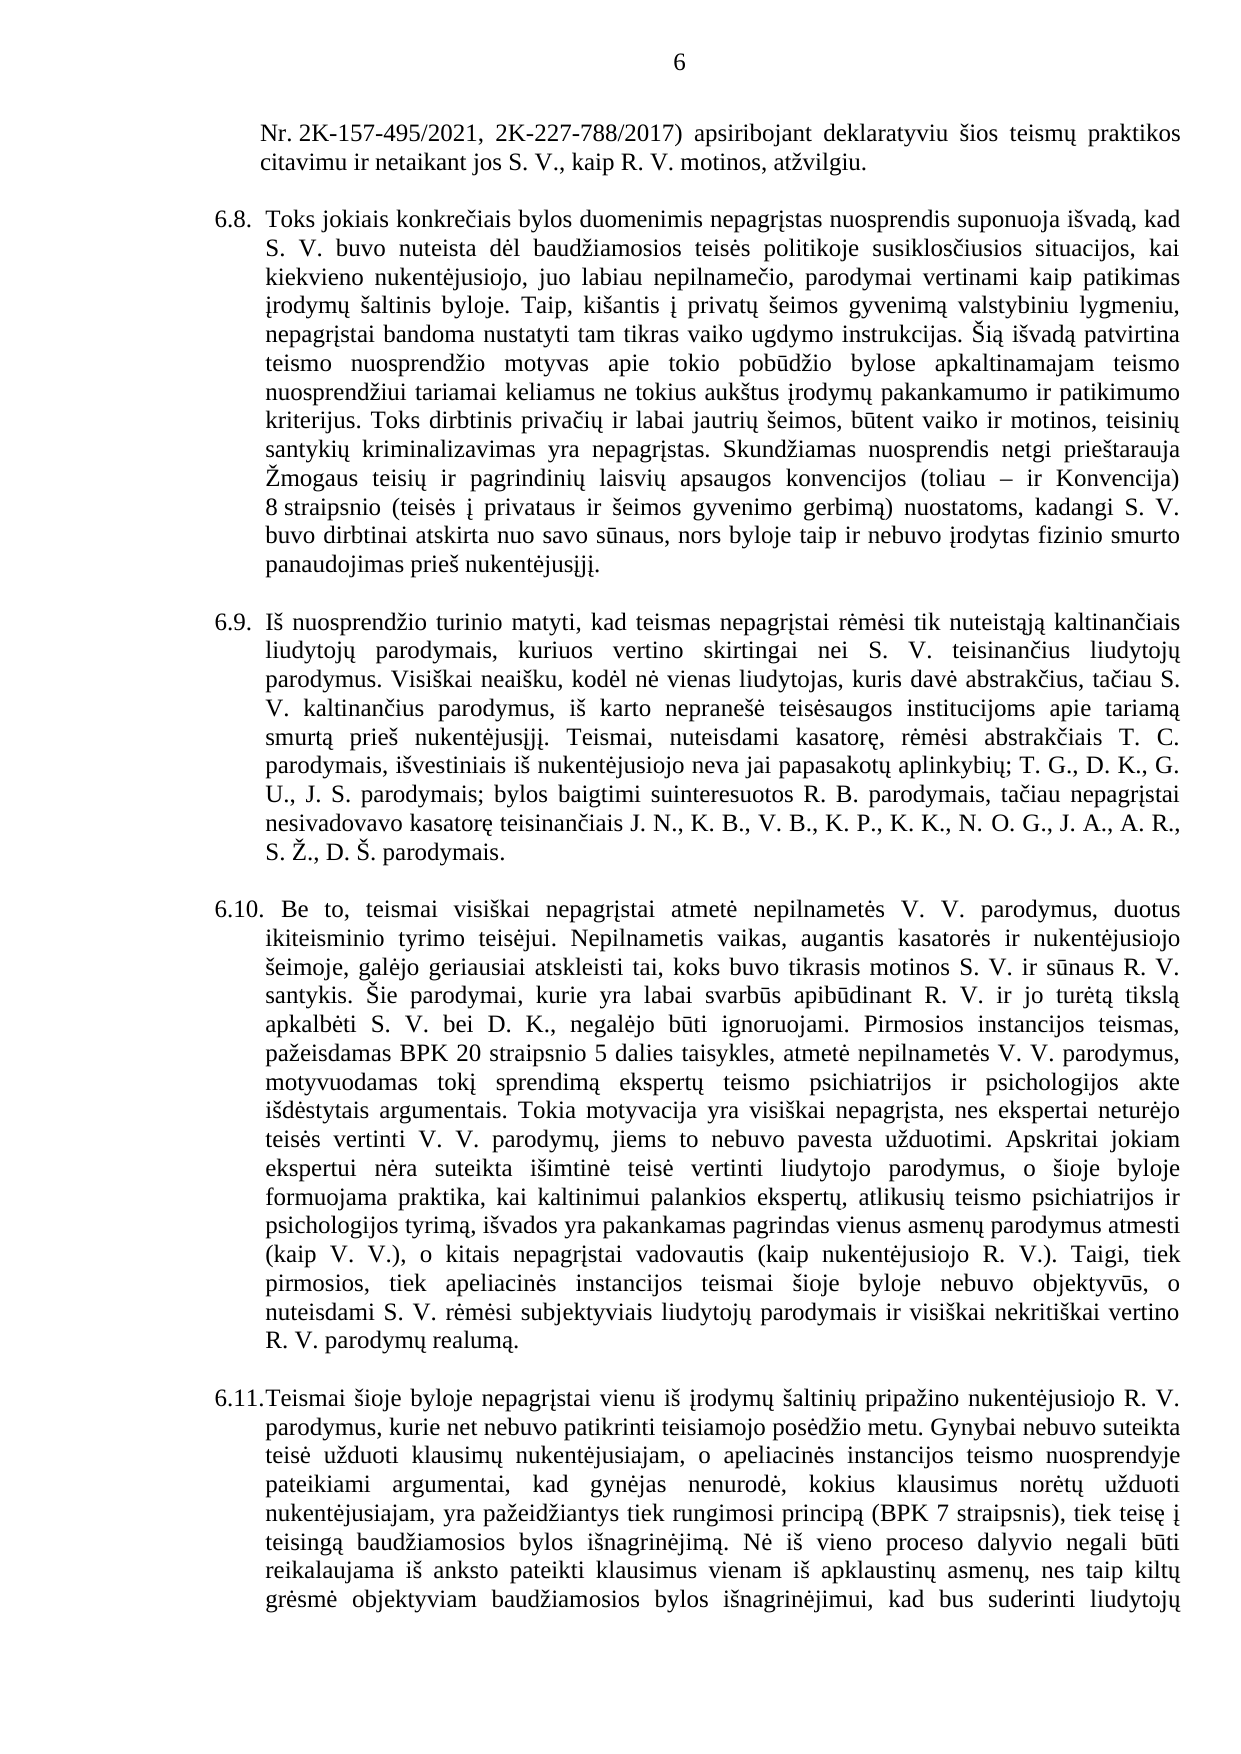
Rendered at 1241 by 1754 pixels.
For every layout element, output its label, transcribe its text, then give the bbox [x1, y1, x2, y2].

text Nr. 2K-157-495/2021, 2K-227-788/2017) apsiribojant deklaratyviu šios teismų praktikos citavimu ir netaikant jos S. V., kaip R. V. motinos, atžvilgiu. [215, 118, 1181, 176]
text 6.10. Be to, teismai visiškai nepagrįstai atmetė nepilnametės V. V. parodymus, duotus ikiteisminio tyrimo teisėjui. Nepilnametis vaikas, augantis kasatorės ir nukentėjusiojo šeimoje, galėjo geriausiai atskleisti tai, koks buvo tikrasis motinos S. V. ir sūnaus R. V. santykis. Šie parodymai, kurie yra labai svarbūs apibūdinant R. V. ir jo turėtą tikslą apkalbėti S. V. bei D. K., negalėjo būti ignoruojami. Pirmosios instancijos teismas, pažeisdamas BPK 20 straipsnio 5 dalies taisykles, atmetė nepilnametės V. V. parodymus, motyvuodamas tokį sprendimą ekspertų teismo psichiatrijos ir psichologijos akte išdėstytais argumentais. Tokia motyvacija yra visiškai nepagrįsta, nes ekspertai neturėjo teisės vertinti V. V. parodymų, jiems to nebuvo pavesta užduotimi. Apskritai jokiam ekspertui nėra suteikta išimtinė teisė vertinti liudytojo parodymus, o šioje byloje formuojama praktika, kai kaltinimui palankios ekspertų, atlikusių teismo psichiatrijos ir psichologijos tyrimą, išvados yra pakankamas pagrindas vienus asmenų parodymus atmesti (kaip V. V.), o kitais nepagrįstai vadovautis (kaip nukentėjusiojo R. V.). Taigi, tiek pirmosios, tiek apeliacinės instancijos teismai šioje byloje nebuvo objektyvūs, o nuteisdami S. V. rėmėsi subjektyviais liudytojų parodymais ir visiškai nekritiškai vertino R. V. parodymų realumą. [214, 894, 1181, 1354]
text 6.11. Teismai šioje byloje nepagrįstai vienu iš įrodymų šaltinių pripažino nukentėjusiojo R. V. parodymus, kurie net nebuvo patikrinti teisiamojo posėdžio metu. Gynybai nebuvo suteikta teisė užduoti klausimų nukentėjusiajam, o apeliacinės instancijos teismo nuosprendyje pateikiami argumentai, kad gynėjas nenurodė, kokius klausimus norėtų užduoti nukentėjusiajam, yra pažeidžiantys tiek rungimosi principą (BPK 7 straipsnis), tiek teisę į teisingą baudžiamosios bylos išnagrinėjimą. Nė iš vieno proceso dalyvio negali būti reikalaujama iš anksto pateikti klausimus vienam iš apklaustinų asmenų, nes taip kiltų grėsmė objektyviam baudžiamosios bylos išnagrinėjimui, kad bus suderinti liudytojų [214, 1383, 1181, 1613]
text 6.9. Iš nuosprendžio turinio matyti, kad teismas nepagrįstai rėmėsi tik nuteistąją kaltinančiais liudytojų parodymais, kuriuos vertino skirtingai nei S. V. teisinančius liudytojų parodymus. Visiškai neaišku, kodėl nė vienas liudytojas, kuris davė abstrakčius, tačiau S. V. kaltinančius parodymus, iš karto nepranešė teisėsaugos institucijoms apie tariamą smurtą prieš nukentėjusįjį. Teismai, nuteisdami kasatorę, rėmėsi abstrakčiais T. C. parodymais, išvestiniais iš nukentėjusiojo neva jai papasakotų aplinkybių; T. G., D. K., G. U., J. S. parodymais; bylos baigtimi suinteresuotos R. B. parodymais, tačiau nepagrįstai nesivadovavo kasatorę teisinančiais J. N., K. B., V. B., K. P., K. K., N. O. G., J. A., A. R., S. Ž., D. Š. parodymais. [214, 607, 1181, 866]
text 6.8. Toks jokiais konkrečiais bylos duomenimis nepagrįstas nuosprendis suponuoja išvadą, kad S. V. buvo nuteista dėl baudžiamosios teisės politikoje susiklosčiusios situacijos, kai kiekvieno nukentėjusiojo, juo labiau nepilnamečio, parodymai vertinami kaip patikimas įrodymų šaltinis byloje. Taip, kišantis į privatų šeimos gyvenimą valstybiniu lygmeniu, nepagrįstai bandoma nustatyti tam tikras vaiko ugdymo instrukcijas. Šią išvadą patvirtina teismo nuosprendžio motyvas apie tokio pobūdžio bylose apkaltinamajam teismo nuosprendžiui tariamai keliamus ne tokius aukštus įrodymų pakankamumo ir patikimumo kriterijus. Toks dirbtinis privačių ir labai jautrių šeimos, būtent vaiko ir motinos, teisinių santykių kriminalizavimas yra nepagrįstas. Skundžiamas nuosprendis netgi prieštarauja Žmogaus teisių ir pagrindinių laisvių apsaugos konvencijos (toliau – ir Konvencija) 8 straipsnio (teisės į privataus ir šeimos gyvenimo gerbimą) nuostatoms, kadangi S. V. buvo dirbtinai atskirta nuo savo sūnaus, nors byloje taip ir nebuvo įrodytas fizinio smurto panaudojimas prieš nukentėjusįjį. [214, 204, 1181, 578]
